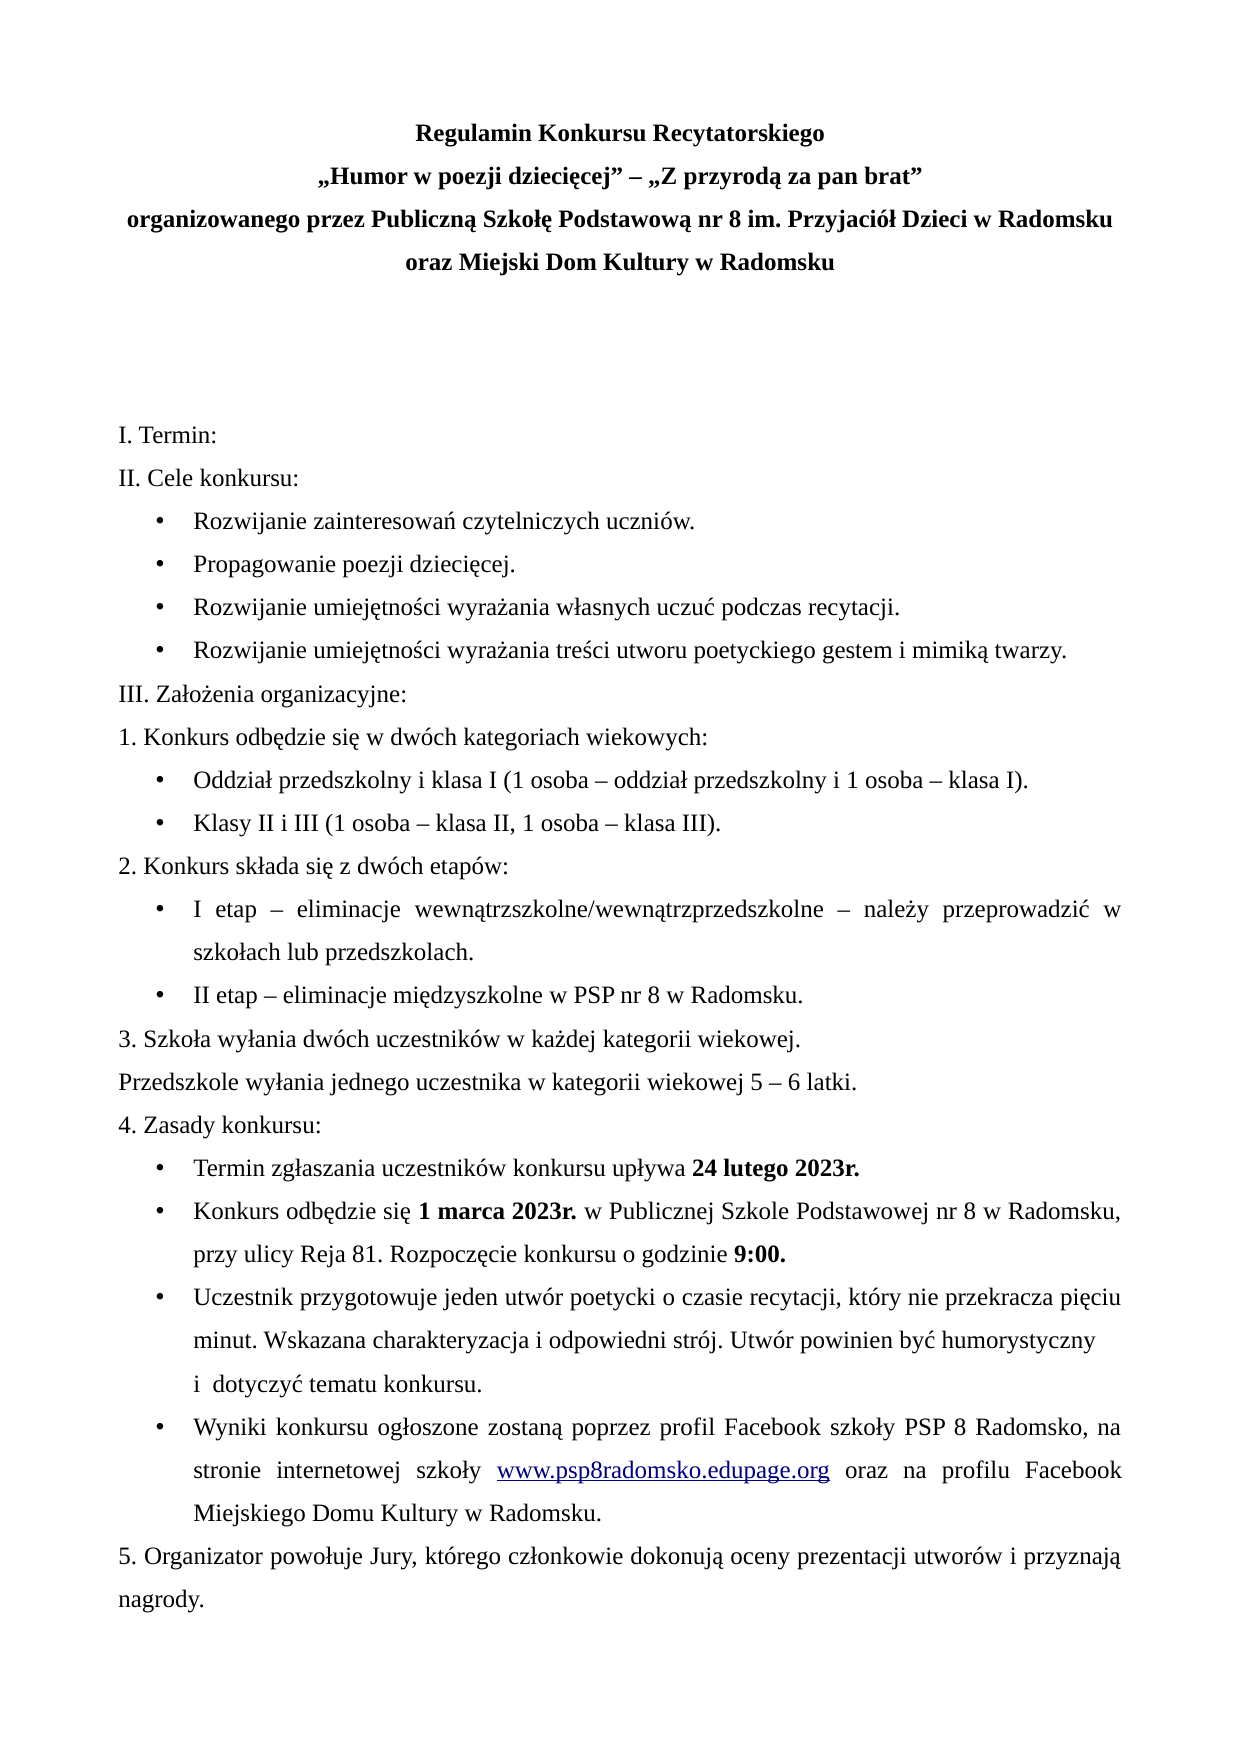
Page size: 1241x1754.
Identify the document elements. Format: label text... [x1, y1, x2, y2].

text 2. Konkurs składa się z dwóch etapów: [118, 851, 1122, 880]
text 5. Organizator powołuje Jury, którego członkowie dokonują oceny prezentacji utworów i przyznają nagrody. [118, 1541, 1122, 1613]
list Wyniki konkursu ogłoszone zostaną poprzez profil Facebook szkoły PSP 8 Radomsko, na stronie internetowej szkoły www.psp8radomsko.edupage.org oraz na profilu Facebook Miejskiego Domu Kultury w Radomsku. [156, 1412, 1122, 1527]
text II. Cele konkursu: [118, 463, 1122, 492]
list Termin zgłaszania uczestników konkursu upływa 24 lutego 2023r. [156, 1153, 1122, 1182]
text Regulamin Konkursu Recytatorskiego [118, 118, 1122, 147]
text III. Założenia organizacyjne: [118, 679, 1122, 707]
text „Humor w poezji dziecięcej” – „Z przyrodą za pan brat” [118, 161, 1122, 190]
text 4. Zasady konkursu: [118, 1110, 1122, 1139]
list Klasy II i III (1 osoba – klasa II, 1 osoba – klasa III). [156, 808, 1122, 837]
list I etap – eliminacje wewnątrzszkolne/wewnątrzprzedszkolne – należy przeprowadzić w szkołach lub przedszkolach. [156, 894, 1122, 966]
list Propagowanie poezji dziecięcej. [156, 549, 1122, 578]
text I. Termin: [118, 420, 1122, 449]
text Przedszkole wyłania jednego uczestnika w kategorii wiekowej 5 – 6 latki. [118, 1067, 1122, 1096]
text 3. Szkoła wyłania dwóch uczestników w każdej kategorii wiekowej. [118, 1024, 1122, 1052]
list Oddział przedszkolny i klasa I (1 osoba – oddział przedszkolny i 1 osoba – klasa I). [156, 765, 1122, 794]
list i dotyczyć tematu konkursu. [156, 1369, 1122, 1397]
list Konkurs odbędzie się 1 marca 2023r. w Publicznej Szkole Podstawowej nr 8 w Radomsku, przy ulicy Reja 81. Rozpoczęcie konkursu o godzinie 9:00. [156, 1196, 1122, 1268]
list Uczestnik przygotowuje jeden utwór poetycki o czasie recytacji, który nie przekracza pięciu minut. Wskazana charakteryzacja i odpowiedni strój. Utwór powinien być humorystyczny [156, 1282, 1122, 1354]
text 1. Konkurs odbędzie się w dwóch kategoriach wiekowych: [118, 722, 1122, 751]
list Rozwijanie zainteresowań czytelniczych uczniów. [156, 506, 1122, 535]
text organizowanego przez Publiczną Szkołę Podstawową nr 8 im. Przyjaciół Dzieci w Radomsku [118, 204, 1122, 233]
list Rozwijanie umiejętności wyrażania treści utworu poetyckiego gestem i mimiką twarzy. [156, 636, 1122, 664]
list Rozwijanie umiejętności wyrażania własnych uczuć podczas recytacji. [156, 592, 1122, 621]
text oraz Miejski Dom Kultury w Radomsku [118, 247, 1122, 276]
list II etap – eliminacje międzyszkolne w PSP nr 8 w Radomsku. [156, 981, 1122, 1009]
